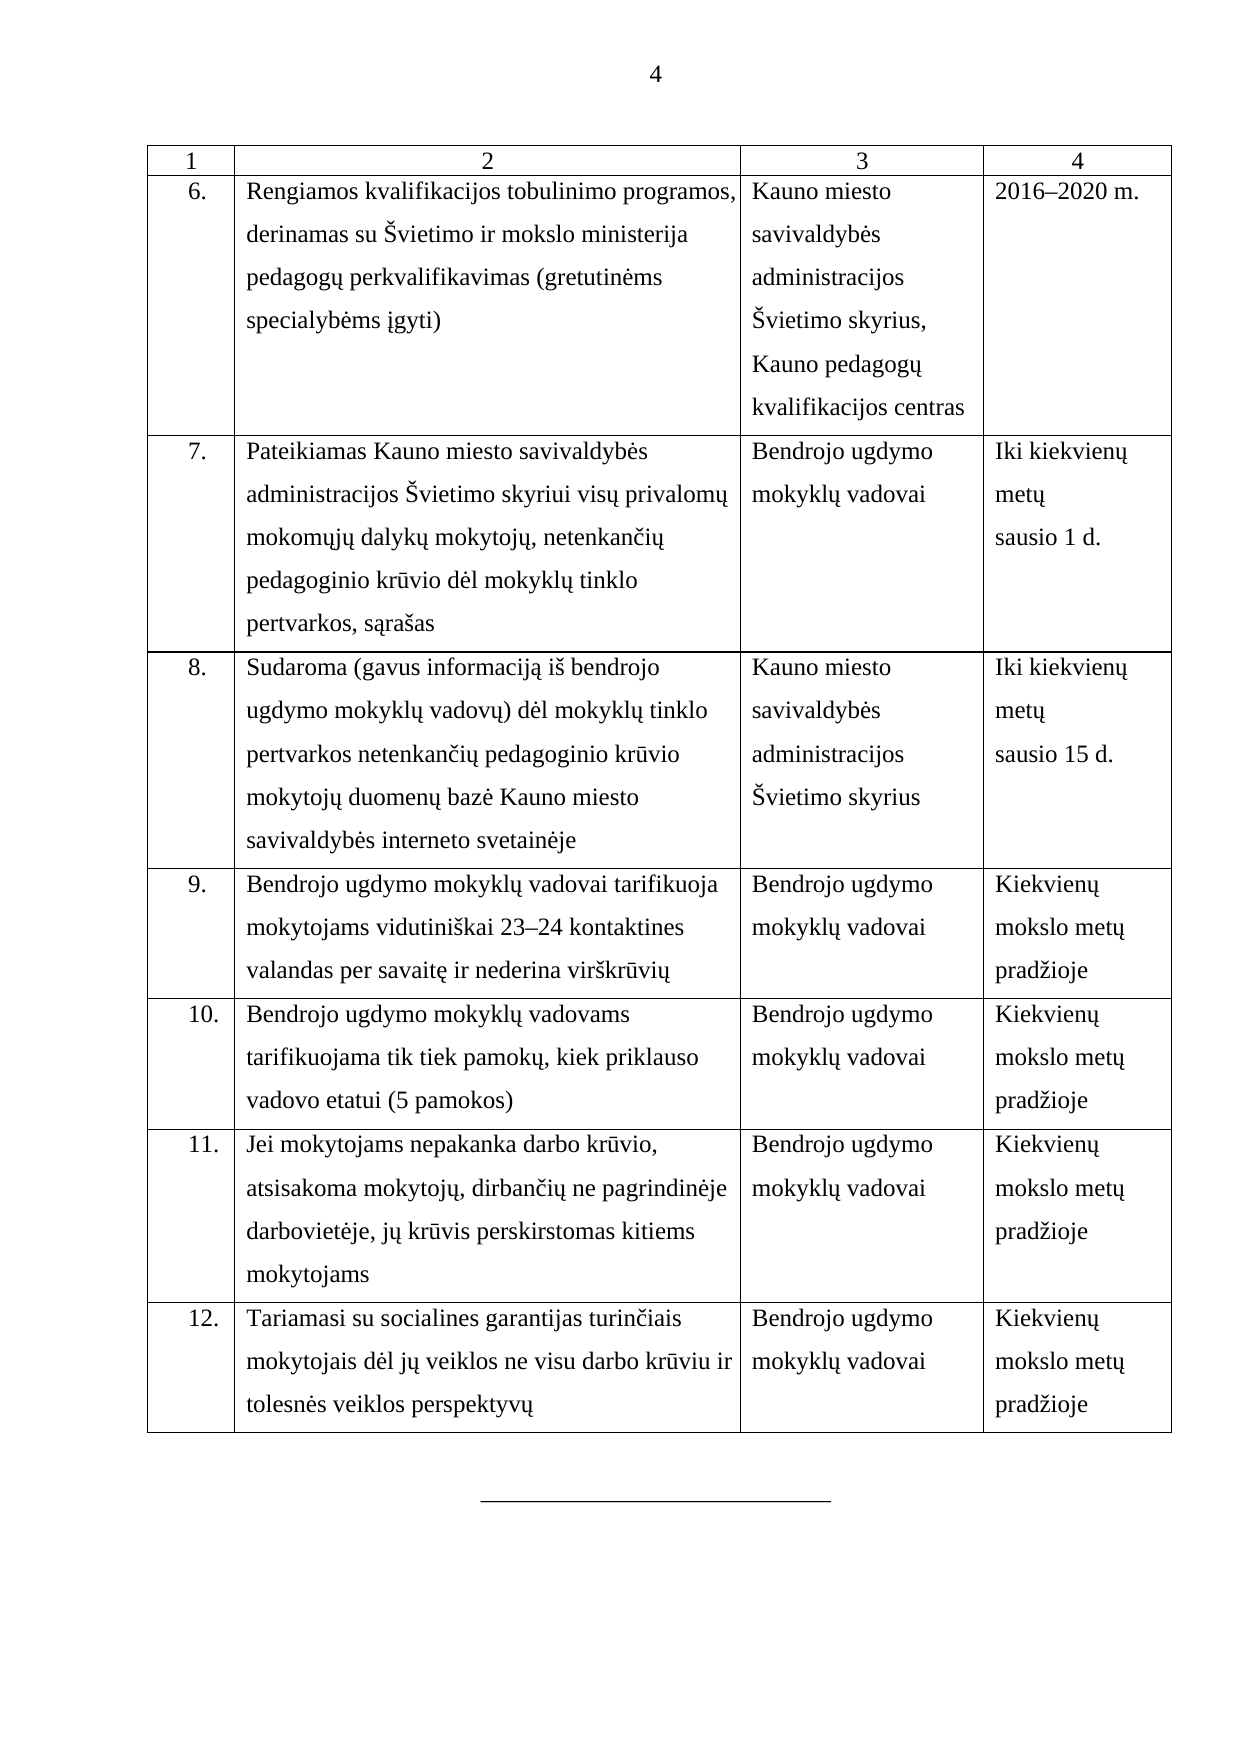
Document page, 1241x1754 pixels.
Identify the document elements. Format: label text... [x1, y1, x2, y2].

table_cell 12. [148, 1303, 234, 1432]
table_cell 6. [148, 176, 234, 435]
table_cell Sudaroma (gavus informaciją iš bendrojo ugdymo mokyklų vadovų) dėl mokyklų tinklo pertvarkos netenkančių pedagoginio krūvio mokytojų duomenų bazė Kauno miesto savivaldybės interneto svetainėje [235, 653, 740, 868]
table_header 1 [148, 146, 234, 175]
table_cell Rengiamos kvalifikacijos tobulinimo programos, derinamas su Švietimo ir mokslo ministerija pedagogų perkvalifikavimas (gretutinėms specialybėms įgyti) [235, 176, 740, 435]
table_cell 8. [148, 653, 234, 868]
table_cell Kiekvienų mokslo metų pradžioje [984, 1130, 1171, 1302]
table_cell Pateikiamas Kauno miesto savivaldybės administracijos Švietimo skyriui visų privalomų mokomųjų dalykų mokytojų, netenkančių pedagoginio krūvio dėl mokyklų tinklo pertvarkos, sąrašas [235, 436, 740, 651]
table_cell Iki kiekvienų metų sausio 15 d. [984, 653, 1171, 868]
table_cell Kiekvienų mokslo metų pradžioje [984, 1303, 1171, 1432]
table_cell 2016–2020 m. [984, 176, 1171, 435]
table_cell 11. [148, 1130, 234, 1302]
table_cell Bendrojo ugdymo mokyklų vadovai [741, 999, 983, 1128]
table_cell Kiekvienų mokslo metų pradžioje [984, 869, 1171, 998]
table_cell Kauno miesto savivaldybės administracijos Švietimo skyrius, Kauno pedagogų kvalifikacijos centras [741, 176, 983, 435]
table_cell Kauno miesto savivaldybės administracijos Švietimo skyrius [741, 653, 983, 868]
table_cell Bendrojo ugdymo mokyklų vadovai tarifikuoja mokytojams vidutiniškai 23–24 kontaktines valandas per savaitę ir nederina virškrūvių [235, 869, 740, 998]
table_cell Iki kiekvienų metų sausio 1 d. [984, 436, 1171, 651]
table_cell 9. [148, 869, 234, 998]
table_header 3 [741, 146, 983, 175]
table_cell Jei mokytojams nepakanka darbo krūvio, atsisakoma mokytojų, dirbančių ne pagrindinėje darbovietėje, jų krūvis perskirstomas kitiems mokytojams [235, 1130, 740, 1302]
table_header 2 [235, 146, 740, 175]
table_cell Bendrojo ugdymo mokyklų vadovai [741, 1130, 983, 1302]
table_cell Bendrojo ugdymo mokyklų vadovai [741, 1303, 983, 1432]
text ____________________________ [136, 1476, 1175, 1505]
table_cell Tariamasi su socialines garantijas turinčiais mokytojais dėl jų veiklos ne visu darbo krūviu ir tolesnės veiklos perspektyvų [235, 1303, 740, 1432]
table_cell Bendrojo ugdymo mokyklų vadovams tarifikuojama tik tiek pamokų, kiek priklauso vadovo etatui (5 pamokos) [235, 999, 740, 1128]
table_cell Kiekvienų mokslo metų pradžioje [984, 999, 1171, 1128]
table_cell Bendrojo ugdymo mokyklų vadovai [741, 436, 983, 651]
table_cell Bendrojo ugdymo mokyklų vadovai [741, 869, 983, 998]
table_cell 7. [148, 436, 234, 651]
table_header 4 [984, 146, 1171, 175]
table_cell 10. [148, 999, 234, 1128]
